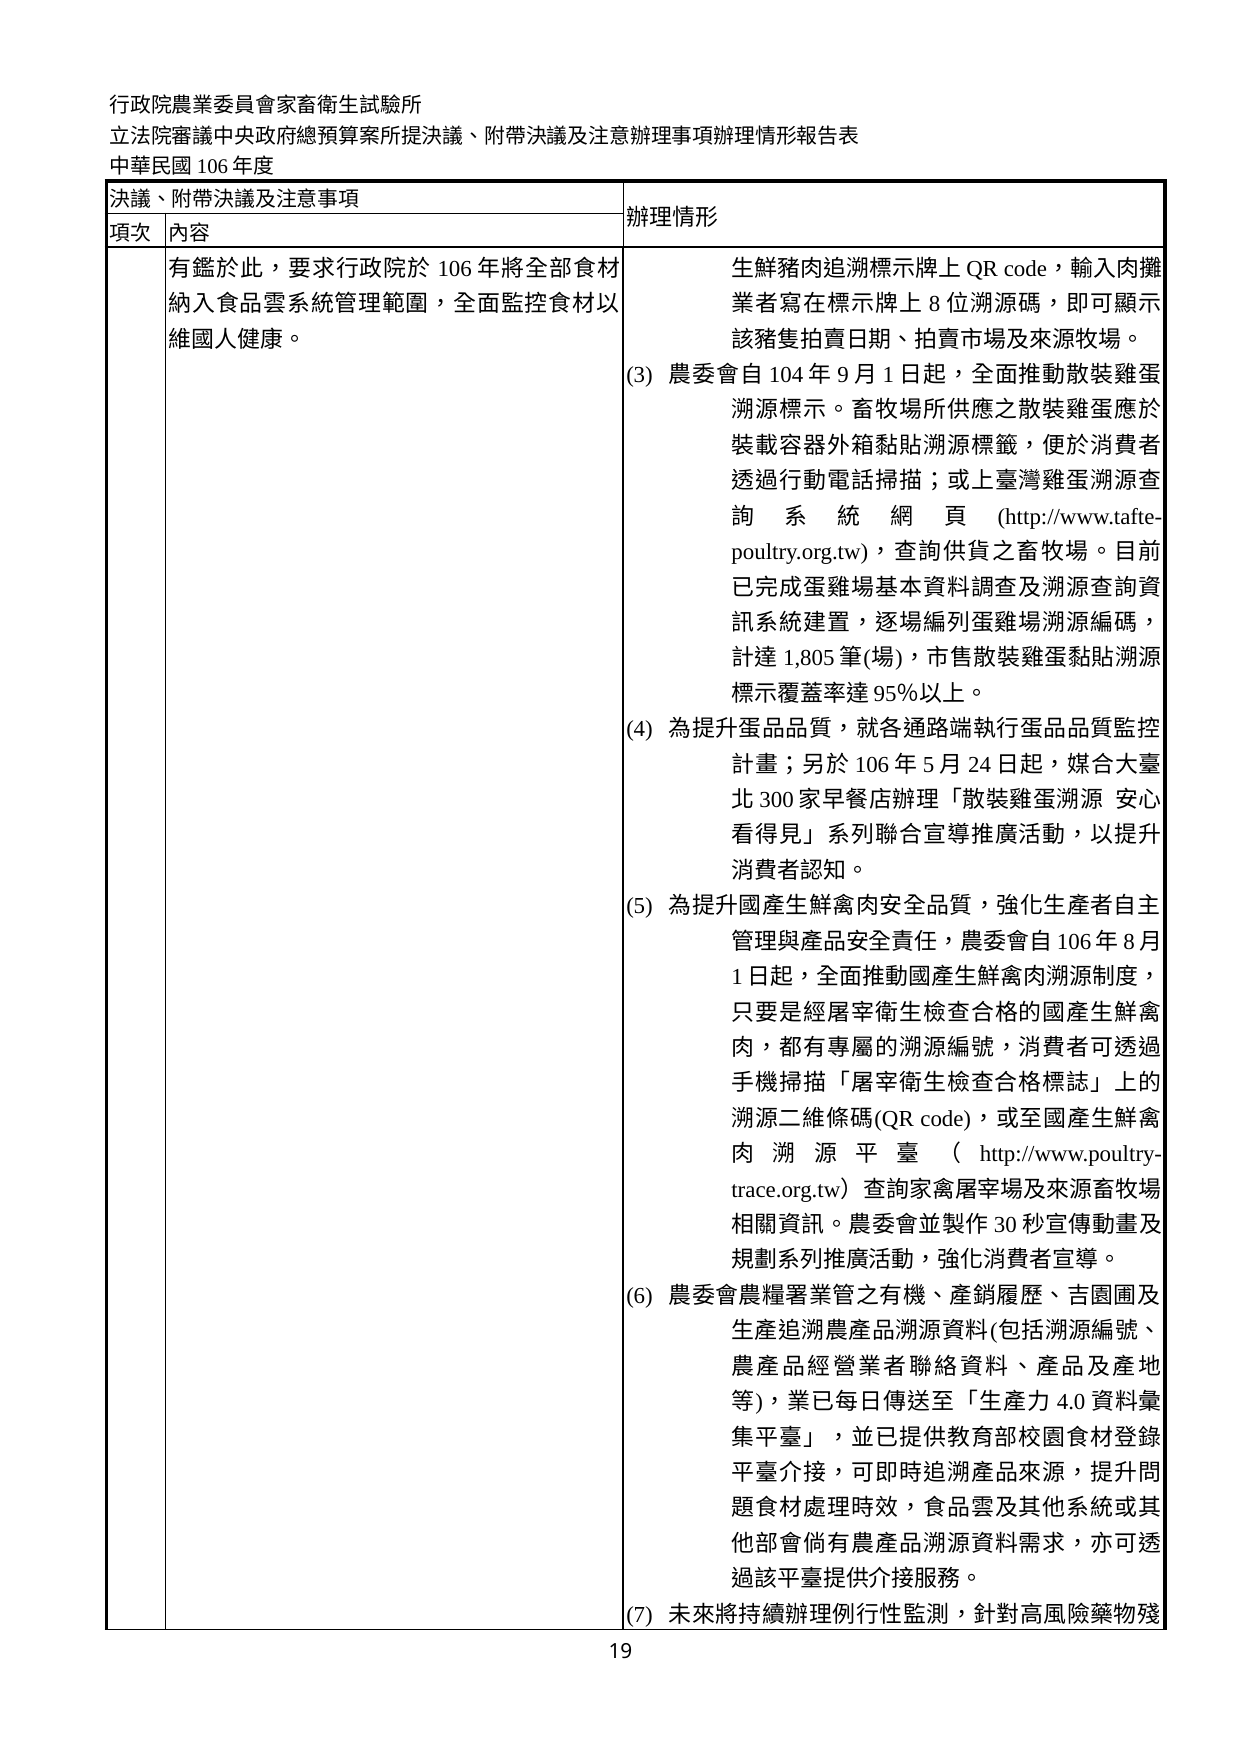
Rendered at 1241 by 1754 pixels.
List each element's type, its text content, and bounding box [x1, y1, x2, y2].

table_cell 生鮮豬肉追溯標示牌上QR code，輸入肉攤業者寫在標示牌上8位溯源碼，即可顯示該豬隻拍賣日期、拍賣市場及來源牧場。 農委會自104年9月1日起，全面推動散裝雞蛋溯源標示。畜牧場所供應之散裝雞蛋應於裝載容器外箱黏貼溯源標籤，便於消費者透過行動電話掃描；或上臺灣雞蛋溯源查詢系統網頁(http://www.tafte-poultry.org.tw)，查詢供貨之畜牧場。目前已完成蛋雞場基本資料調查及溯源查詢資訊系統建置，逐場編列蛋雞場溯源編碼，計達1,805筆(場)，市售散裝雞蛋黏貼溯源標示覆蓋率達95％以上。 為提升蛋品品質，就各通路端執行蛋品品質監控計畫；另於106年5月24日起，媒合大臺北300家早餐店辦理「散裝雞蛋溯源 安心看得見」系列聯合宣導推廣活動，以提升消費者認知。 為提升國產生鮮禽肉安全品質，強化生產者自主管理與產品安全責任，農委會自106年8月1日起，全面推動國產生鮮禽肉溯源制度，只要是經屠宰衛生檢查合格的國產生鮮禽肉，都有專屬的溯源編號，消費者可透過手機掃描「屠宰衛生檢查合格標誌」上的溯源二維條碼(QR code)，或至國產生鮮禽肉溯源平臺（http://www.poultry-trace.org.tw）查詢家禽屠宰場及來源畜牧場相關資訊。農委會並製作30秒宣傳動畫及規劃系列推廣活動，強化消費者宣導。 農委會農糧署業管之有機、產銷履歷、吉園圃及生產追溯農產品溯源資料(包括溯源編號、農產品經營業者聯絡資料、產品及產地等)，業已每日傳送至「生產力4.0資料彙集平臺」，並已提供教育部校園食材登錄平臺介接，可即時追溯產品來源，提升問題食材處理時效，食品雲及其他系統或其他部會倘有農產品溯源資料需求，亦可透過該平臺提供介接服務。 未來將持續辦理例行性監測，針對高風險藥物殘 [624, 248, 1163, 1629]
table_cell 辦理情形 [624, 183, 1163, 246]
table_cell 中華民國106年度 [106, 149, 1165, 179]
table_cell 立法院審議中央政府總預算案所提決議、附帶決議及注意辦理事項辦理情形報告表 [106, 119, 1165, 149]
table_cell 內容 [166, 214, 623, 246]
table_header 行政院農業委員會家畜衛生試驗所 [106, 89, 1165, 119]
table_cell [108, 248, 165, 1629]
table_cell 有鑑於此，要求行政院於106年將全部食材納入食品雲系統管理範圍，全面監控食材以維國人健康。 [166, 248, 622, 1629]
table_cell 決議、附帶決議及注意事項 [108, 183, 623, 213]
table_cell 項次 [108, 214, 165, 246]
